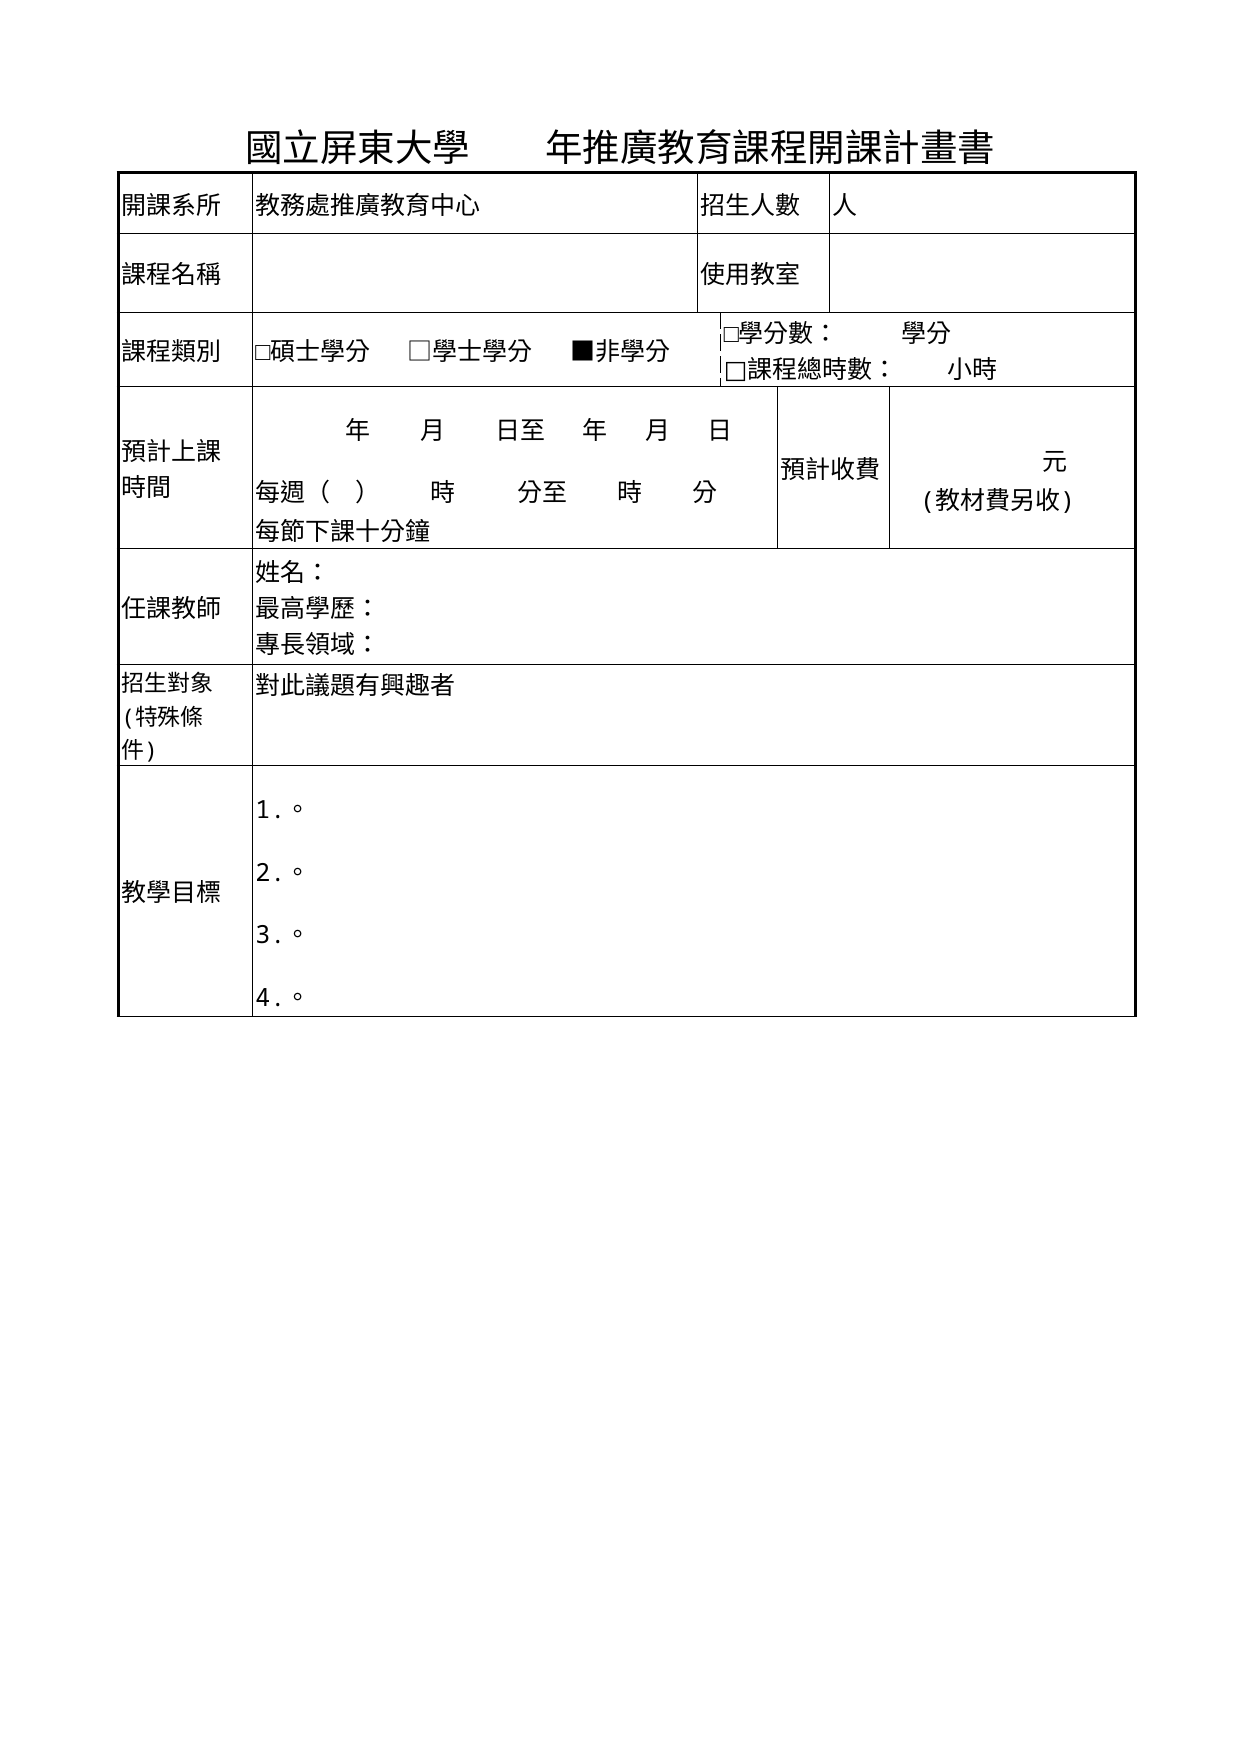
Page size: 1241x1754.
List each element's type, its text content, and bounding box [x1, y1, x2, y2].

table_cell 1.。 2.。 3.。 4.。 [253, 766, 1134, 1016]
table_cell □碩士學分 □學士學分 ■非學分 [253, 313, 721, 386]
table_cell [253, 234, 697, 312]
table_cell 年 月 日至 年 月 日 每週（ ） 時 分至 時 分 每節下課十分鐘 [253, 387, 777, 548]
table_cell □學分數： 學分 □課程總時數： 小時 [721, 313, 1134, 386]
table_cell 姓名： 最高學歷： 專長領域： [253, 549, 1134, 664]
table_header 人 [830, 174, 1134, 233]
table_cell 元 (教材費另收) [890, 387, 1134, 548]
table_header 招生人數 [698, 174, 829, 233]
table_header 開課系所 [120, 174, 252, 233]
table_cell [830, 234, 1134, 312]
table_header 教務處推廣教育中心 [253, 174, 697, 233]
table_cell 對此議題有興趣者 [253, 665, 1134, 765]
table_cell 課程名稱 [120, 234, 252, 312]
table_cell 任課教師 [120, 549, 252, 664]
table_cell 課程類別 [120, 313, 252, 386]
table_cell 教學目標 [120, 766, 252, 1016]
text 國立屏東大學 年推廣教育課程開課計畫書 [118, 121, 1122, 171]
table_cell 預計上課 時間 [120, 387, 252, 548]
table_cell 預計收費 [778, 387, 889, 548]
table_cell 使用教室 [698, 234, 829, 312]
table_cell 招生對象 (特殊條件) [120, 665, 252, 765]
